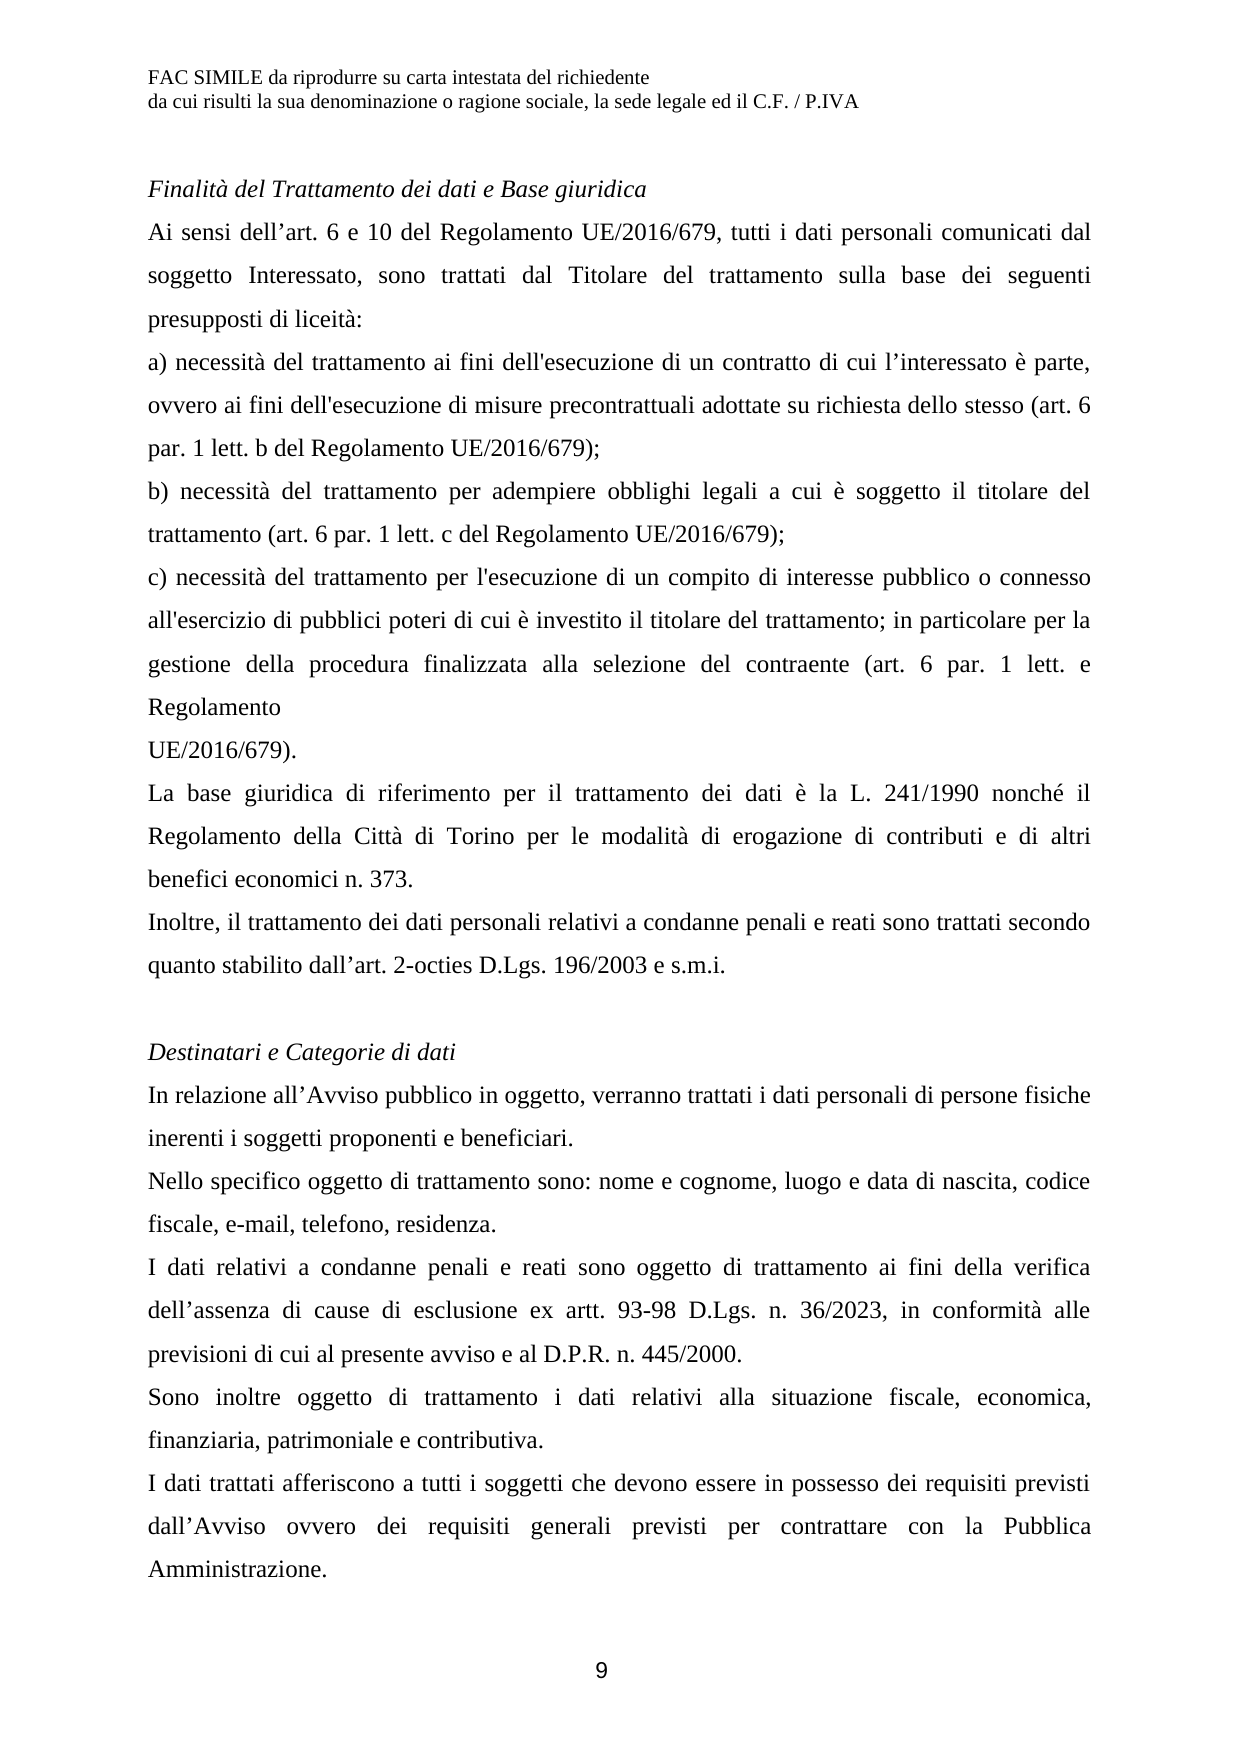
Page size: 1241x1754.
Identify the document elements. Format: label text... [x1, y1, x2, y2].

subtitle Destinatari e Categorie di dati [148, 1037, 1092, 1066]
subtitle I dati trattati afferiscono a tutti i soggetti che devono essere in possesso dei requisiti previsti dall’Avviso ovvero dei requisiti generali previsti per contrattare con la Pubblica Amministrazione. [148, 1468, 1092, 1583]
subtitle Nello specifico oggetto di trattamento sono: nome e cognome, luogo e data di nascita, codice fiscale, e-mail, telefono, residenza. [148, 1166, 1092, 1238]
subtitle In relazione all’Avviso pubblico in oggetto, verranno trattati i dati personali di persone fisiche inerenti i soggetti proponenti e beneficiari. [148, 1080, 1092, 1152]
subtitle Inoltre, il trattamento dei dati personali relativi a condanne penali e reati sono trattati secondo quanto stabilito dall’art. 2-octies D.Lgs. 196/2003 e s.m.i. [148, 907, 1092, 979]
subtitle UE/2016/679). [148, 735, 1092, 764]
subtitle La base giuridica di riferimento per il trattamento dei dati è la L. 241/1990 nonché il Regolamento della Città di Torino per le modalità di erogazione di contributi e di altri benefici economici n. 373. [148, 778, 1092, 893]
subtitle Sono inoltre oggetto di trattamento i dati relativi alla situazione fiscale, economica, finanziaria, patrimoniale e contributiva. [148, 1382, 1092, 1454]
subtitle a) necessità del trattamento ai fini dell'esecuzione di un contratto di cui l’interessato è parte, ovvero ai fini dell'esecuzione di misure precontrattuali adottate su richiesta dello stesso (art. 6 par. 1 lett. b del Regolamento UE/2016/679); [148, 347, 1092, 462]
subtitle c) necessità del trattamento per l'esecuzione di un compito di interesse pubblico o connesso all'esercizio di pubblici poteri di cui è investito il titolare del trattamento; in particolare per la gestione della procedura finalizzata alla selezione del contraente (art. 6 par. 1 lett. e Regolamento [148, 562, 1092, 721]
subtitle b) necessità del trattamento per adempiere obblighi legali a cui è soggetto il titolare del trattamento (art. 6 par. 1 lett. c del Regolamento UE/2016/679); [148, 476, 1092, 548]
subtitle Finalità del Trattamento dei dati e Base giuridica [148, 174, 1092, 203]
subtitle I dati relativi a condanne penali e reati sono oggetto di trattamento ai fini della verifica dell’assenza di cause di esclusione ex artt. 93-98 D.Lgs. n. 36/2023, in conformità alle previsioni di cui al presente avviso e al D.P.R. n. 445/2000. [148, 1252, 1092, 1367]
subtitle Ai sensi dell’art. 6 e 10 del Regolamento UE/2016/679, tutti i dati personali comunicati dal soggetto Interessato, sono trattati dal Titolare del trattamento sulla base dei seguenti presupposti di liceità: [148, 217, 1092, 332]
